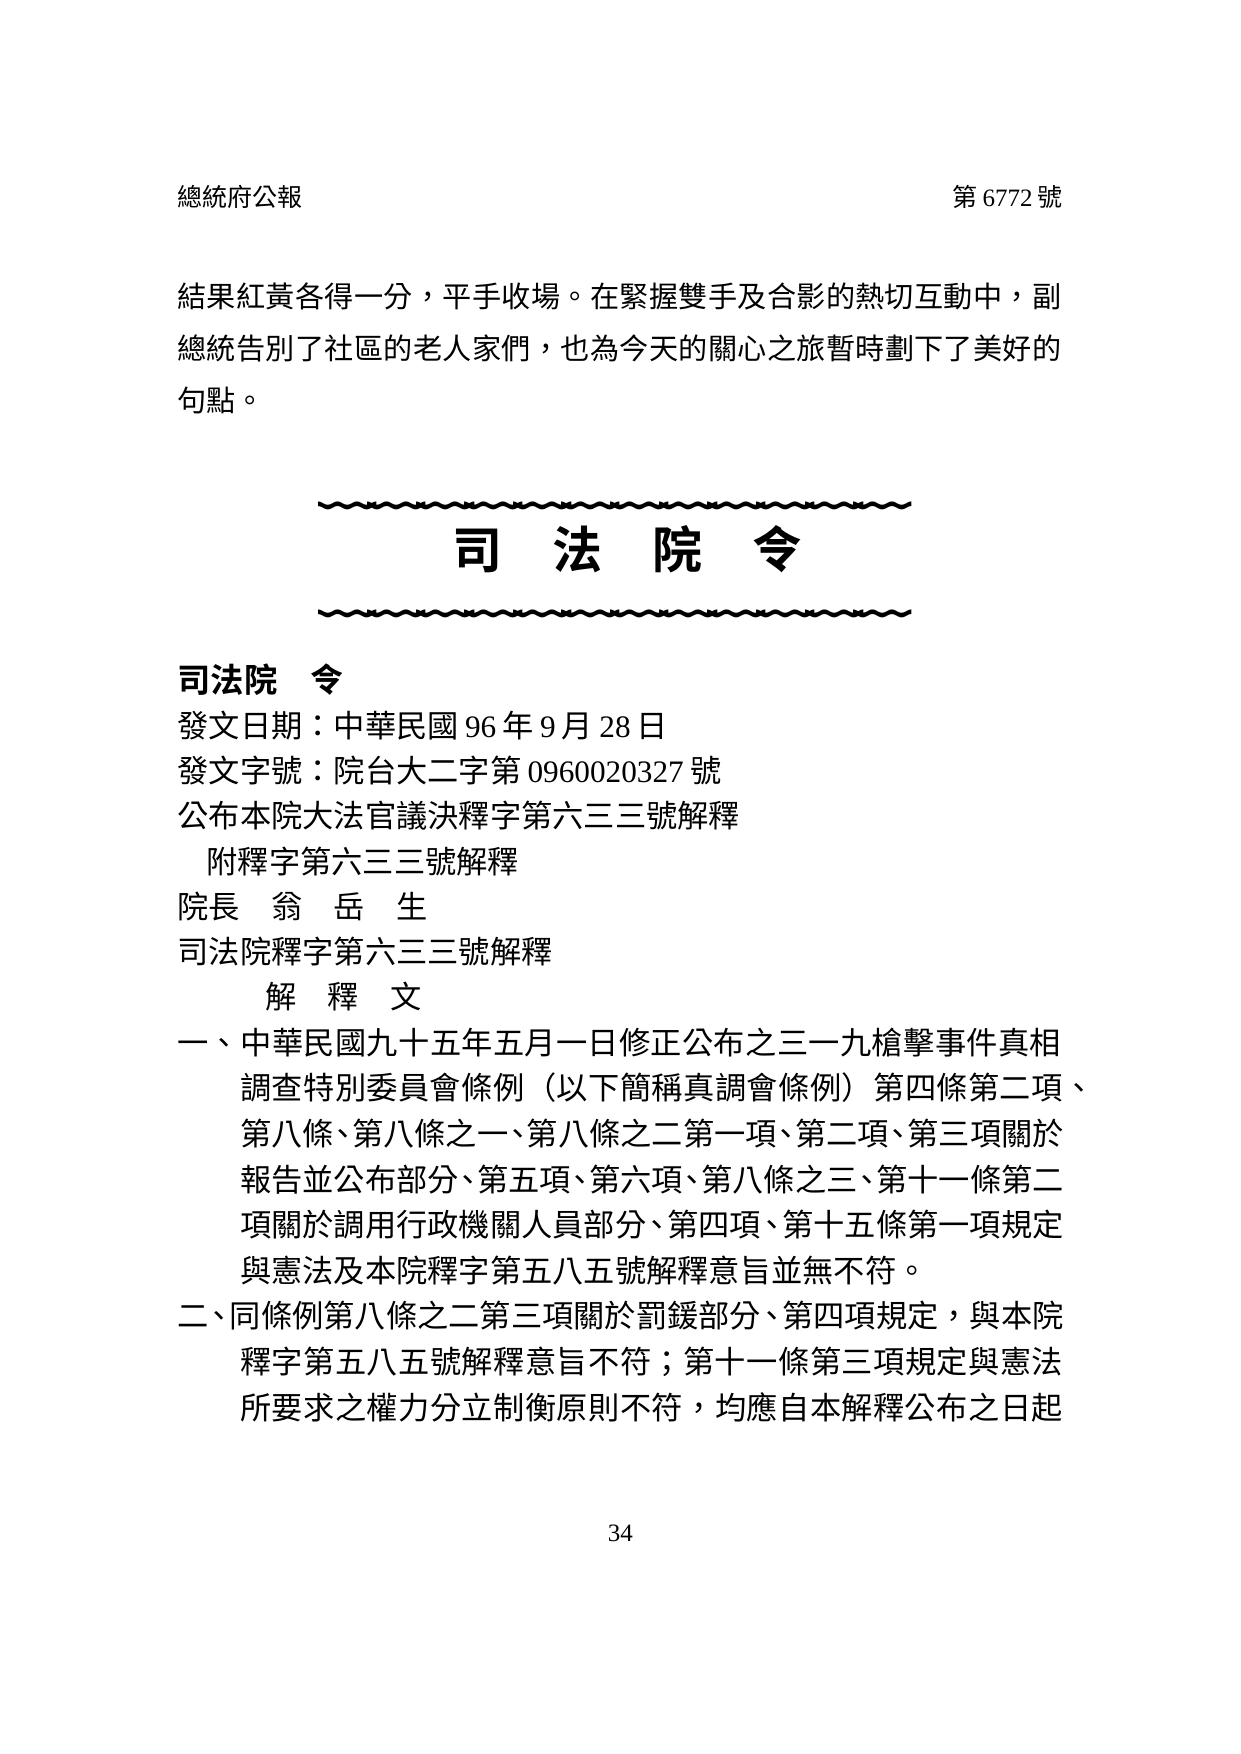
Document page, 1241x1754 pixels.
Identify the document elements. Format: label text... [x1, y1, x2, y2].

text 發文日期：中華民國96年9月28日 [177, 701, 1063, 746]
text 院長 翁 岳 生 [177, 882, 1063, 927]
text ﹏﹏﹏﹏﹏﹏﹏﹏﹏﹏﹏﹏ [177, 593, 1063, 618]
text 司 法 院 令 [192, 522, 1063, 580]
text 解 釋 文 [265, 972, 1063, 1018]
text 二、同條例第八條之二第三項關於罰鍰部分、第四項規定，與本院釋字第五八五號解釋意旨不符；第十一條第三項規定與憲法所要求之權力分立制衡原則不符，均應自本解釋公布之日起 [177, 1291, 1063, 1428]
text 司法院 令 [177, 655, 1063, 701]
text 公布本院大法官議決釋字第六三三號解釋 [177, 792, 1063, 837]
text 發文字號：院台大二字第0960020327號 [177, 746, 1063, 792]
text 一、中華民國九十五年五月一日修正公布之三一九槍擊事件真相調查特別委員會條例（以下簡稱真調會條例）第四條第二項、第八條、第八條之一、第八條之二第一項、第二項、第三項關於報告並公布部分、第五項、第六項、第八條之三、第十一條第二項關於調用行政機關人員部分、第四項、第十五條第一項規定，與憲法及本院釋字第五八五號解釋意旨並無不符。 [177, 1018, 1063, 1291]
text 結果紅黃各得一分，平手收場。在緊握雙手及合影的熱切互動中，副總統告別了社區的老人家們，也為今天的關心之旅暫時劃下了美好的句點。 [177, 266, 1063, 422]
text ﹏﹏﹏﹏﹏﹏﹏﹏﹏﹏﹏﹏ [177, 484, 1063, 509]
text 附釋字第六三三號解釋 [206, 837, 1063, 882]
text 司法院釋字第六三三號解釋 [177, 927, 1063, 972]
